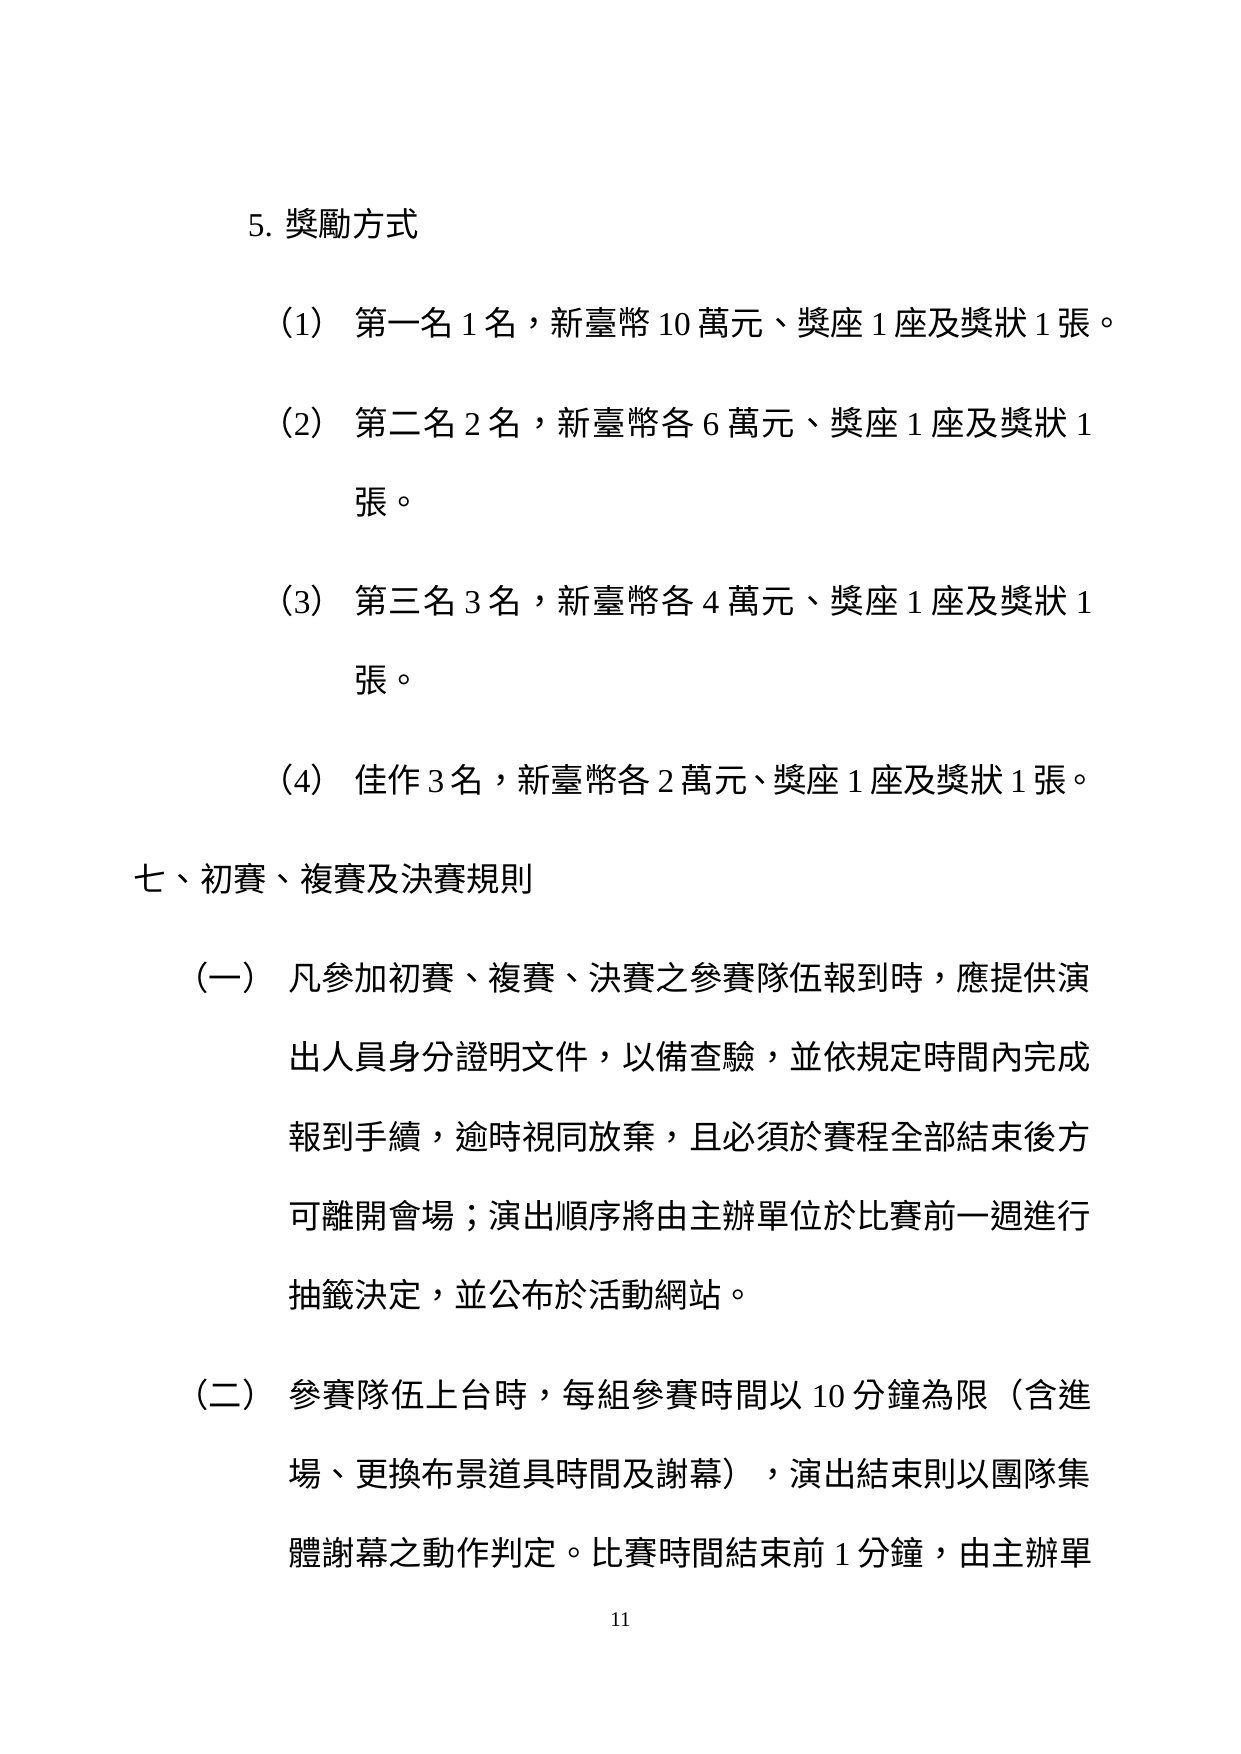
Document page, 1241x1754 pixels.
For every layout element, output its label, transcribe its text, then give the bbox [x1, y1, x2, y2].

subtitle 凡參加初賽、複賽、決賽之參賽隊伍報到時，應提供演出人員身分證明文件，以備查驗，並依規定時間內完成報到手續，逾時視同放棄，且必須於賽程全部結束後方可離開會場；演出順序將由主辦單位於比賽前一週進行抽籤決定，並公布於活動網站。 [175, 936, 1092, 1333]
subtitle 參賽隊伍上台時，每組參賽時間以10分鐘為限（含進場、更換布景道具時間及謝幕），演出結束則以團隊集體謝幕之動作判定。比賽時間結束前1分鐘，由主辦單 [175, 1353, 1092, 1591]
subtitle 七、初賽、複賽及決賽規則 [133, 837, 1092, 916]
subtitle 獎勵方式 [248, 182, 1092, 262]
subtitle 第三名3名，新臺幣各4萬元、獎座1座及獎狀1張。 [260, 559, 1092, 718]
subtitle 佳作3名，新臺幣各2萬元、獎座1座及獎狀1張。 [260, 738, 1092, 817]
subtitle 第一名1名，新臺幣10萬元、獎座1座及獎狀1張。 [260, 282, 1092, 361]
subtitle 第二名2名，新臺幣各6萬元、獎座1座及獎狀1張。 [260, 381, 1092, 539]
